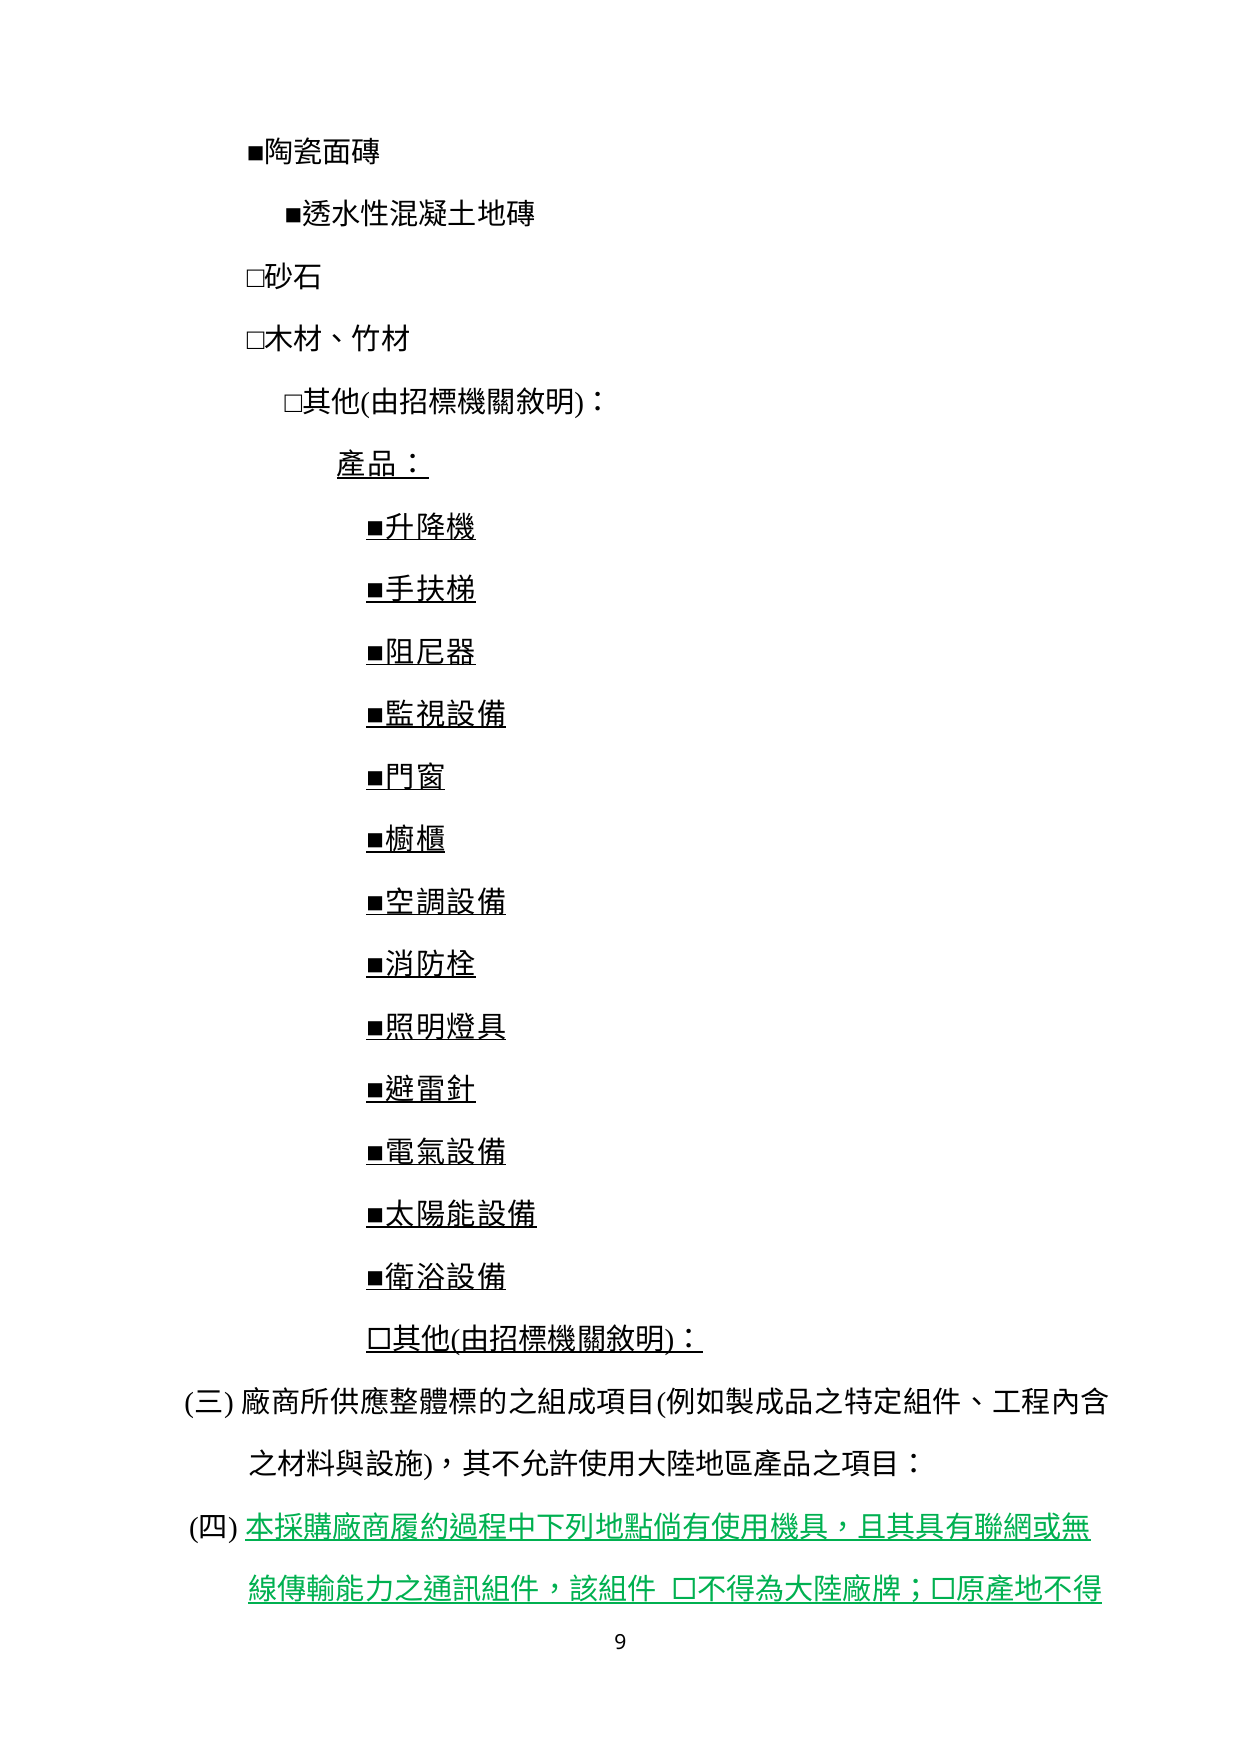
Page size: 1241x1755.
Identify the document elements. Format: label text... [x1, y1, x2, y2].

text ■消防栓 [204, 920, 1110, 983]
text □砂石 [130, 233, 1110, 295]
text (四) 本採購廠商履約過程中下列地點倘有使用機具，且其具有聯網或無線傳輸能力之通訊組件，該組件 不得為大陸廠牌；原產地不得 [189, 1483, 1110, 1608]
text ■手扶梯 [204, 545, 1110, 608]
text 其他(由招標機關敘明)： [204, 1295, 1110, 1358]
text ■避雷針 [204, 1045, 1110, 1108]
text ■監視設備 [204, 670, 1110, 733]
text □木材、竹材 [130, 295, 1110, 358]
text ■升降機 [204, 483, 1110, 545]
text ■太陽能設備 [204, 1170, 1110, 1233]
text ■衛浴設備 [204, 1233, 1110, 1295]
text 產品： [204, 420, 1110, 483]
text (三) 廠商所供應整體標的之組成項目(例如製成品之特定組件、工程內含之材料與設施)，其不允許使用大陸地區產品之項目： [184, 1358, 1110, 1483]
text ■透水性混凝土地磚 [204, 170, 1110, 233]
text ■電氣設備 [204, 1108, 1110, 1170]
text ■照明燈具 [204, 983, 1110, 1045]
text ■陶瓷面磚 [130, 108, 1110, 170]
text ■空調設備 [204, 858, 1110, 920]
text ■阻尼器 [204, 608, 1110, 670]
text □其他(由招標機關敘明)： [204, 358, 1110, 420]
text ■門窗 [204, 733, 1110, 795]
text ■櫥櫃 [204, 795, 1110, 858]
